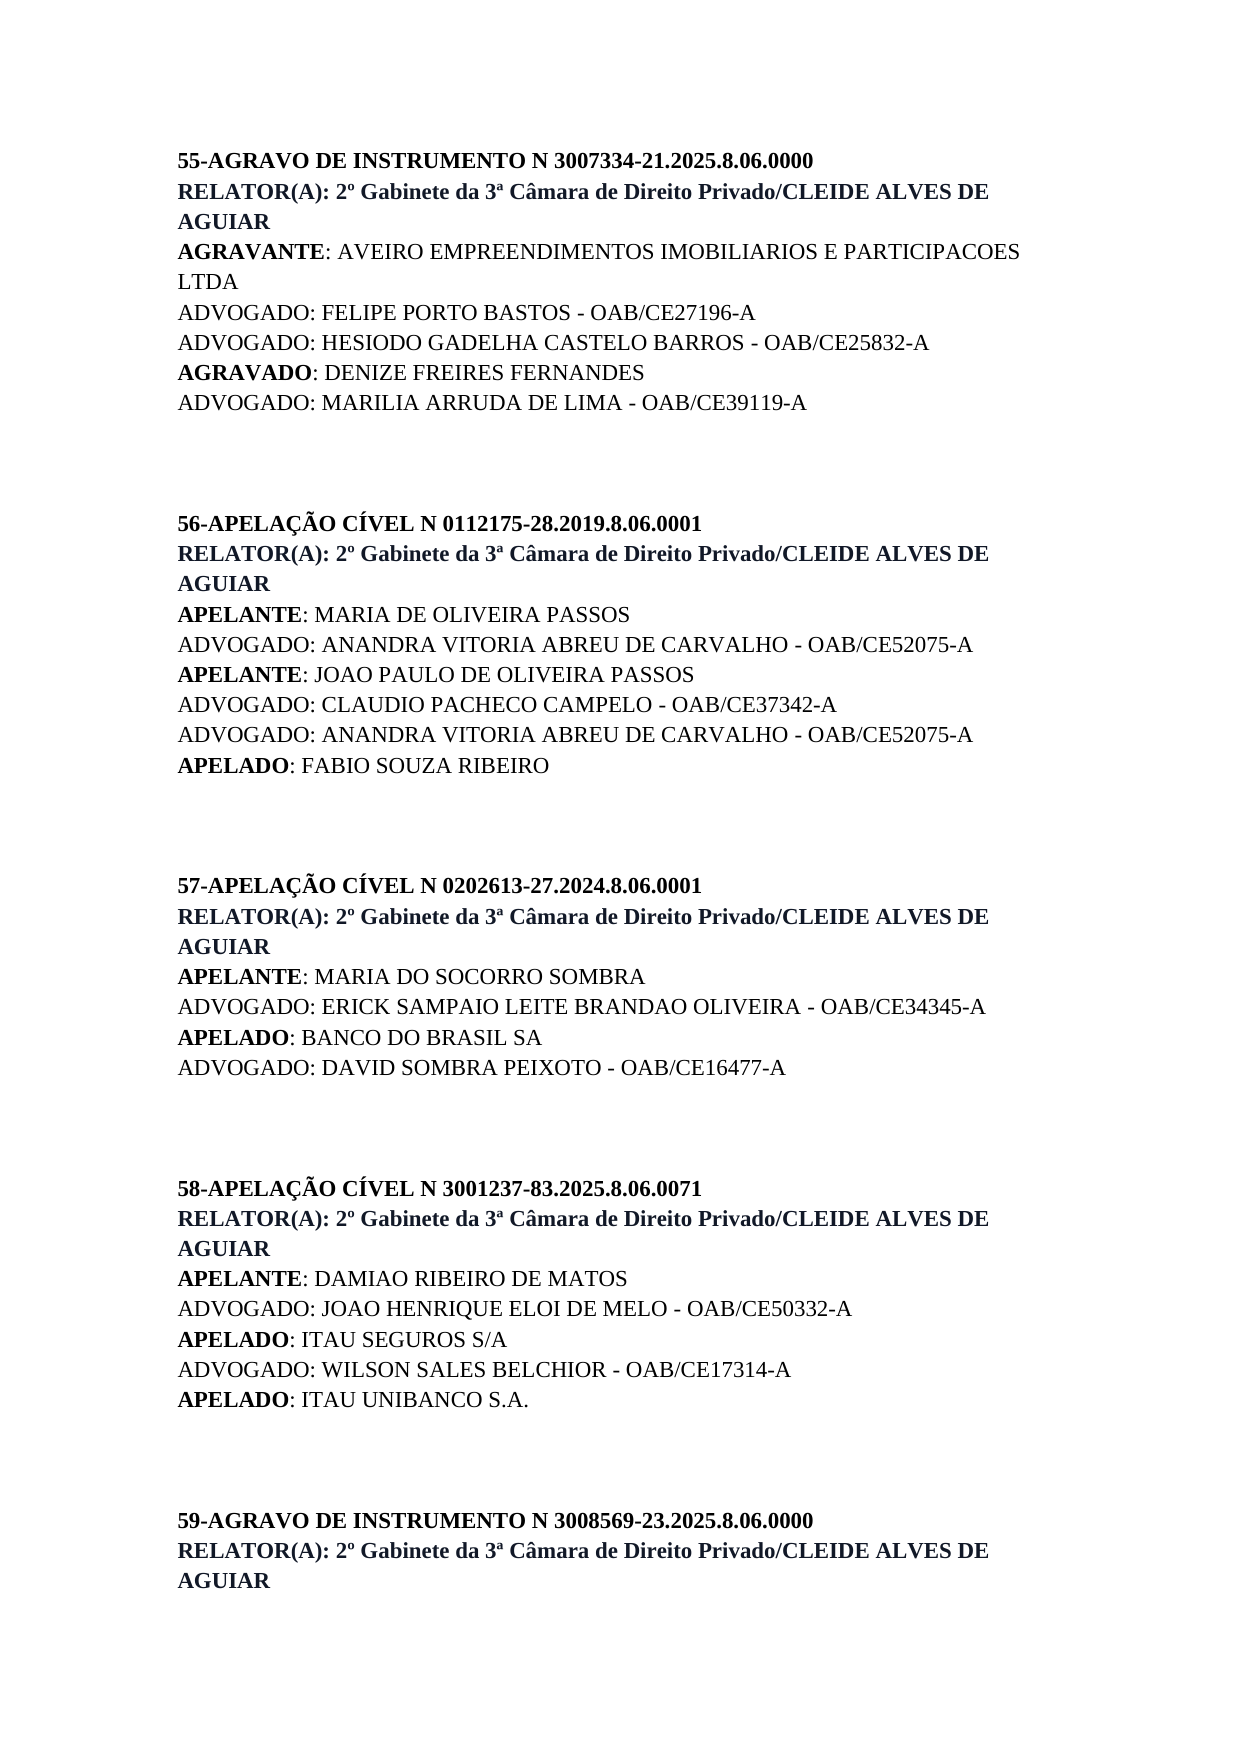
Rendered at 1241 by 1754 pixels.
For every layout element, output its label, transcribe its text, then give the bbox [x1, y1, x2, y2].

text 55-AGRAVO DE INSTRUMENTO N 3007334-21.2025.8.06.0000 RELATOR(A): 2º Gabinete da 3ª Câmara de Direito Privado/CLEIDE ALVES DE AGUIAR AGRAVANTE: AVEIRO EMPREENDIMENTOS IMOBILIARIOS E PARTICIPACOES LTDA ADVOGADO: FELIPE PORTO BASTOS - OAB/CE27196-A ADVOGADO: HESIODO GADELHA CASTELO BARROS - OAB/CE25832-A AGRAVADO: DENIZE FREIRES FERNANDES ADVOGADO: MARILIA ARRUDA DE LIMA - OAB/CE39119-A 56-APELAÇÃO CÍVEL N 0112175-28.2019.8.06.0001 RELATOR(A): 2º Gabinete da 3ª Câmara de Direito Privado/CLEIDE ALVES DE AGUIAR APELANTE: MARIA DE OLIVEIRA PASSOS ADVOGADO: ANANDRA VITORIA ABREU DE CARVALHO - OAB/CE52075-A APELANTE: JOAO PAULO DE OLIVEIRA PASSOS ADVOGADO: CLAUDIO PACHECO CAMPELO - OAB/CE37342-A ADVOGADO: ANANDRA VITORIA ABREU DE CARVALHO - OAB/CE52075-A APELADO: FABIO SOUZA RIBEIRO 57-APELAÇÃO CÍVEL N 0202613-27.2024.8.06.0001 RELATOR(A): 2º Gabinete da 3ª Câmara de Direito Privado/CLEIDE ALVES DE AGUIAR APELANTE: MARIA DO SOCORRO SOMBRA ADVOGADO: ERICK SAMPAIO LEITE BRANDAO OLIVEIRA - OAB/CE34345-A APELADO: BANCO DO BRASIL SA ADVOGADO: DAVID SOMBRA PEIXOTO - OAB/CE16477-A 58-APELAÇÃO CÍVEL N 3001237-83.2025.8.06.0071 RELATOR(A): 2º Gabinete da 3ª Câmara de Direito Privado/CLEIDE ALVES DE AGUIAR APELANTE: DAMIAO RIBEIRO DE MATOS ADVOGADO: JOAO HENRIQUE ELOI DE MELO - OAB/CE50332-A APELADO: ITAU SEGUROS S/A ADVOGADO: WILSON SALES BELCHIOR - OAB/CE17314-A APELADO: ITAU UNIBANCO S.A. 59-AGRAVO DE INSTRUMENTO N 3008569-23.2025.8.06.0000 RELATOR(A): 2º Gabinete da 3ª Câmara de Direito Privado/CLEIDE ALVES DE AGUIAR [177, 148, 1063, 1594]
